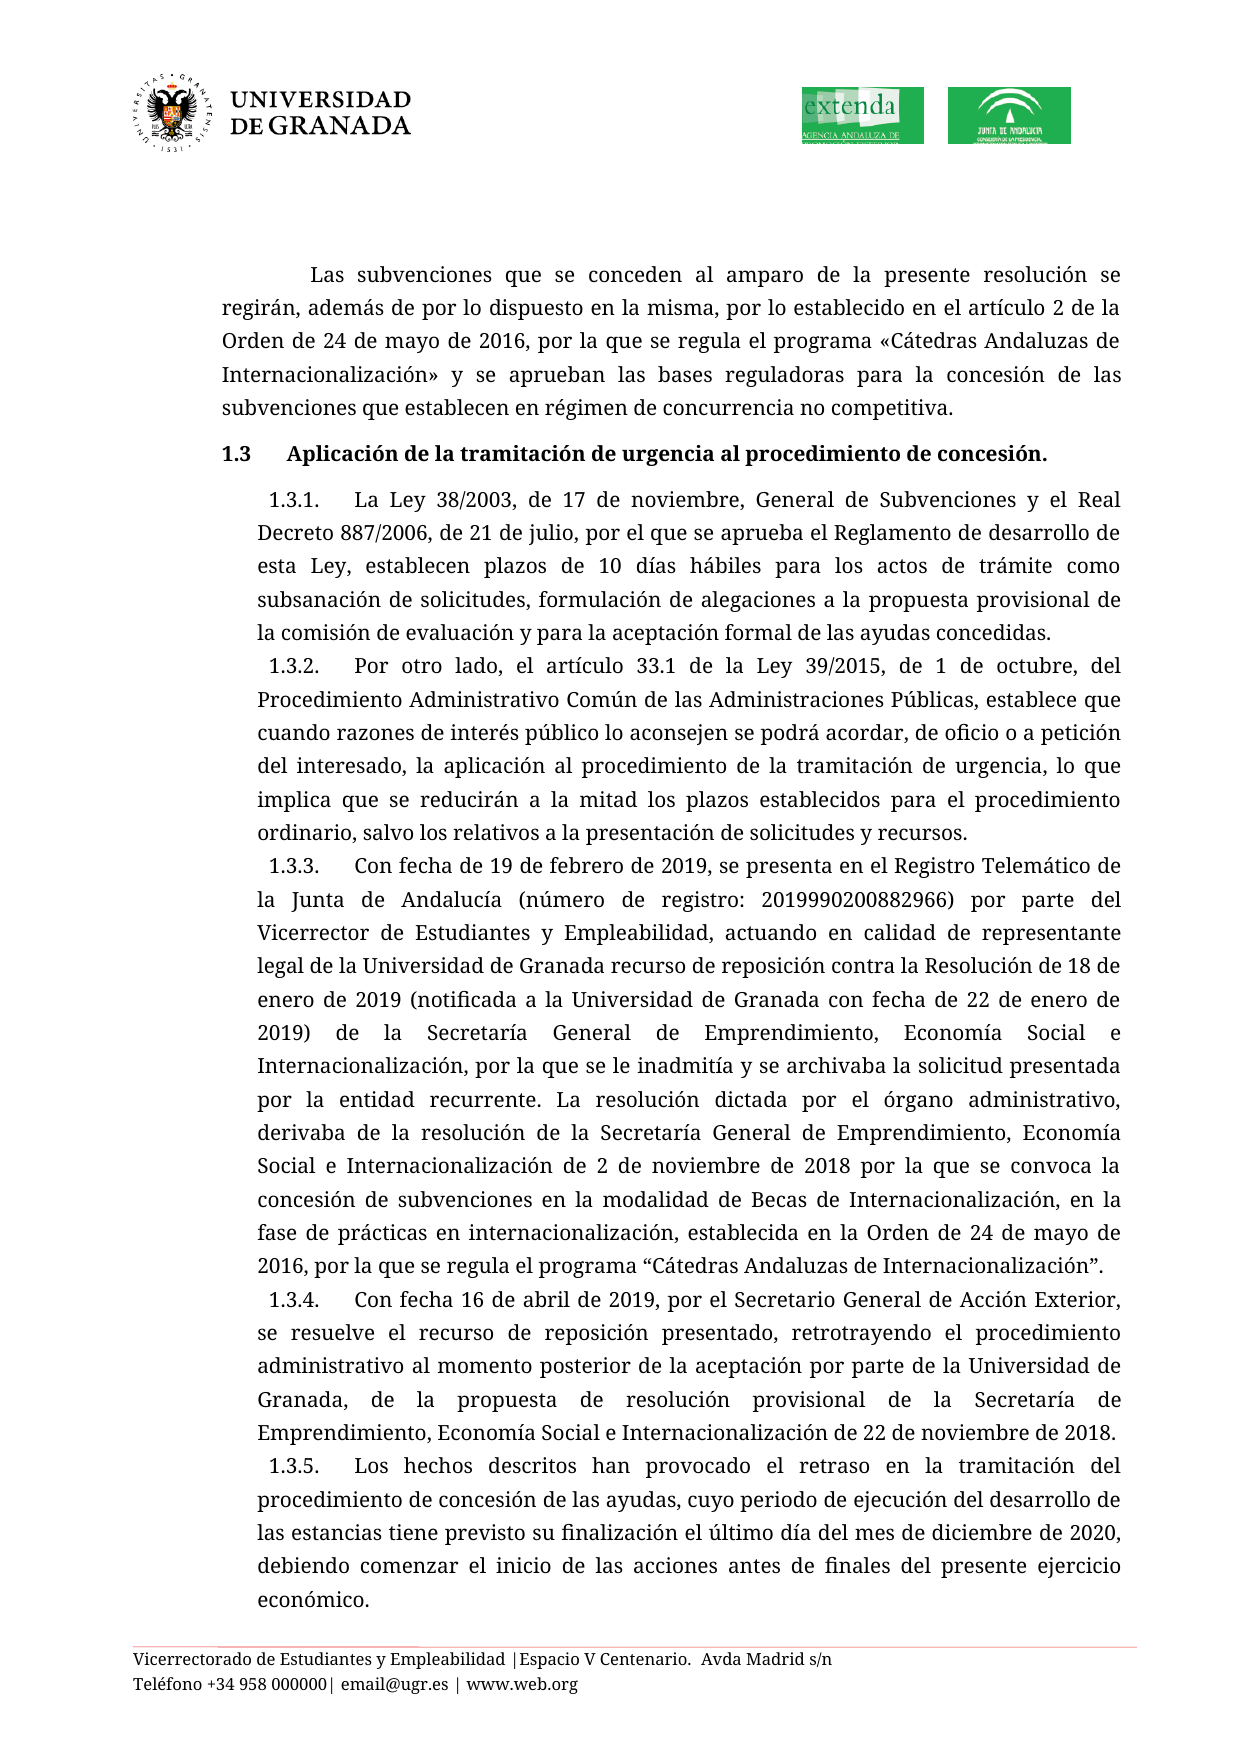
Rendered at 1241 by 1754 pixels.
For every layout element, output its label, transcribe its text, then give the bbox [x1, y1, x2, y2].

list Por otro lado, el artículo 33.1 de la Ley 39/2015, de 1 de octubre, del Procedimiento Administrativo Común de las Administraciones Públicas, establece que cuando razones de interés público lo aconsejen se podrá acordar, de oficio o a petición del interesado, la aplicación al procedimiento de la tramitación de urgencia, lo que implica que se reducirán a la mitad los plazos establecidos para el procedimiento ordinario, salvo los relativos a la presentación de solicitudes y recursos. [257, 647, 1122, 847]
list Aplicación de la tramitación de urgencia al procedimiento de concesión. [222, 434, 1122, 468]
picture [791, 81, 1083, 144]
list La Ley 38/2003, de 17 de noviembre, General de Subvenciones y el Real Decreto 887/2006, de 21 de julio, por el que se aprueba el Reglamento de desarrollo de esta Ley, establecen plazos de 10 días hábiles para los actos de trámite como subsanación de solicitudes, formulación de alegaciones a la propuesta provisional de la comisión de evaluación y para la aceptación formal de las ayudas concedidas. [257, 480, 1122, 647]
text Las subvenciones que se conceden al amparo de la presente resolución se regirán, además de por lo dispuesto en la misma, por lo establecido en el artículo 2 de la Orden de 24 de mayo de 2016, por la que se regula el programa «Cátedras Andaluzas de Internacionalización» y se aprueban las bases reguladoras para la concesión de las subvenciones que establecen en régimen de concurrencia no competitiva. [222, 255, 1122, 422]
picture [132, 74, 411, 152]
list Con fecha de 19 de febrero de 2019, se presenta en el Registro Telemático de la Junta de Andalucía (número de registro: 2019990200882966) por parte del Vicerrector de Estudiantes y Empleabilidad, actuando en calidad de representante legal de la Universidad de Granada recurso de reposición contra la Resolución de 18 de enero de 2019 (notificada a la Universidad de Granada con fecha de 22 de enero de 2019) de la Secretaría General de Emprendimiento, Economía Social e Internacionalización, por la que se le inadmitía y se archivaba la solicitud presentada por la entidad recurrente. La resolución dictada por el órgano administrativo, derivaba de la resolución de la Secretaría General de Emprendimiento, Economía Social e Internacionalización de 2 de noviembre de 2018 por la que se convoca la concesión de subvenciones en la modalidad de Becas de Internacionalización, en la fase de prácticas en internacionalización, establecida en la Orden de 24 de mayo de 2016, por la que se regula el programa “Cátedras Andaluzas de Internacionalización”. [257, 847, 1122, 1280]
list Los hechos descritos han provocado el retraso en la tramitación del procedimiento de concesión de las ayudas, cuyo periodo de ejecución del desarrollo de las estancias tiene previsto su finalización el último día del mes de diciembre de 2020, debiendo comenzar el inicio de las acciones antes de finales del presente ejercicio económico. [257, 1447, 1122, 1614]
list Con fecha 16 de abril de 2019, por el Secretario General de Acción Exterior, se resuelve el recurso de reposición presentado, retrotrayendo el procedimiento administrativo al momento posterior de la aceptación por parte de la Universidad de Granada, de la propuesta de resolución provisional de la Secretaría de Emprendimiento, Economía Social e Internacionalización de 22 de noviembre de 2018. [257, 1280, 1122, 1447]
